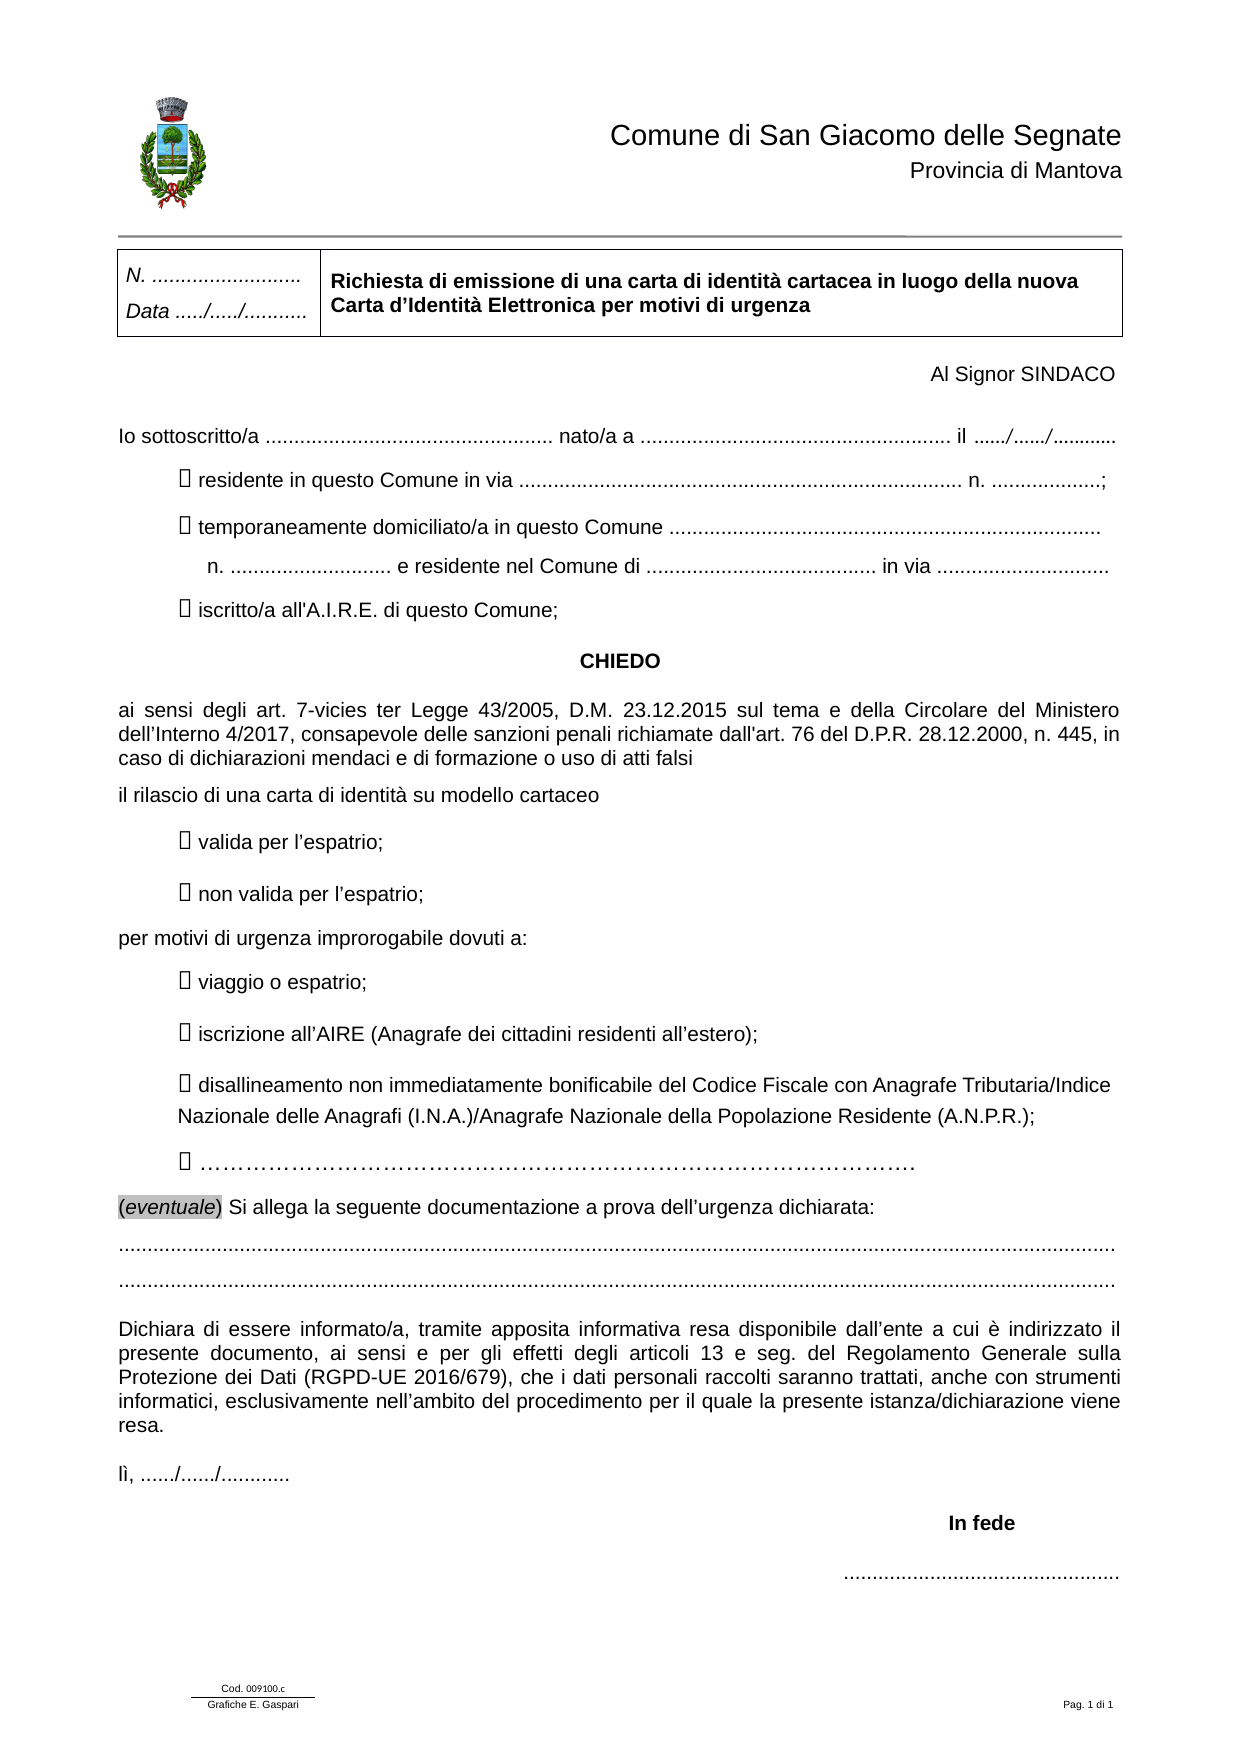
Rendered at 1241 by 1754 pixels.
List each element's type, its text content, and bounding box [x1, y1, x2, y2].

text ai sensi degli art. 7-vicies ter Legge 43/2005, D.M. 23.12.2015 sul tema e della Circolare del Ministero dell’Interno 4/2017, consapevole delle sanzioni penali richiamate dall'art. 76 del D.P.R. 28.12.2000, n. 445, in caso di dichiarazioni mendaci e di formazione o uso di atti falsi [118, 698, 1122, 770]
text  valida per l’espatrio; [177, 823, 1122, 857]
text CHIEDO [118, 649, 1122, 673]
text ............................................................................................................................................................................. [118, 1232, 1122, 1256]
table_header Richiesta di emissione di una carta di identità cartacea in luogo della nuova Carta d’Identità Elettronica per motivi di urgenza [321, 250, 1122, 336]
text  temporaneamente domiciliato/a in questo Comune ........................................................................... [177, 507, 1122, 541]
text  residente in questo Comune in via ............................................................................. n. ...................; [177, 461, 1122, 495]
text lì, ....../....../............ [118, 1462, 1122, 1486]
text  iscrizione all’AIRE (Anagrafe dei cittadini residenti all’estero); [177, 1014, 1122, 1048]
text (eventuale) Si allega la seguente documentazione a prova dell’urgenza dichiarata: [118, 1195, 1122, 1219]
text Al Signor SINDACO [118, 362, 1122, 386]
text n. ............................ e residente nel Comune di ........................................ in via .............................. [118, 554, 1122, 578]
text  viaggio o espatrio; [177, 962, 1122, 997]
text  disallineamento non immediatamente bonificabile del Codice Fiscale con Anagrafe Tributaria/Indice Nazionale delle Anagrafi (I.N.A.)/Anagrafe Nazionale della Popolazione Residente (A.N.P.R.); [177, 1066, 1122, 1127]
text ................................................ [842, 1560, 1122, 1584]
text Provincia di Mantova [224, 157, 1122, 183]
text Dichiara di essere informato/a, tramite apposita informativa resa disponibile dall’ente a cui è indirizzato il presente documento, ai sensi e per gli effetti degli articoli 13 e seg. del Regolamento Generale sulla Protezione dei Dati (RGPD-UE 2016/679), che i dati personali raccolti saranno trattati, anche con strumenti informatici, esclusivamente nell’ambito del procedimento per il quale la presente istanza/dichiarazione viene resa. [118, 1317, 1122, 1437]
text il rilascio di una carta di identità su modello cartaceo [118, 783, 1122, 807]
picture [122, 87, 224, 219]
text Comune di San Giacomo delle Segnate [224, 118, 1122, 152]
text In fede [842, 1511, 1122, 1535]
text per motivi di urgenza improrogabile dovuti a: [118, 926, 1122, 950]
table_header N. .......................... Data ...../...../........... [118, 250, 320, 336]
text ............................................................................................................................................................................. [118, 1268, 1122, 1292]
text  non valida per l’espatrio; [177, 874, 1122, 908]
text  iscritto/a all'A.I.R.E. di questo Comune; [118, 590, 1122, 624]
text Io sottoscritto/a .................................................. nato/a a ...................................................... il ....../....../............ [118, 423, 1122, 448]
text  …………………………………………………………………………………. [177, 1143, 1122, 1177]
